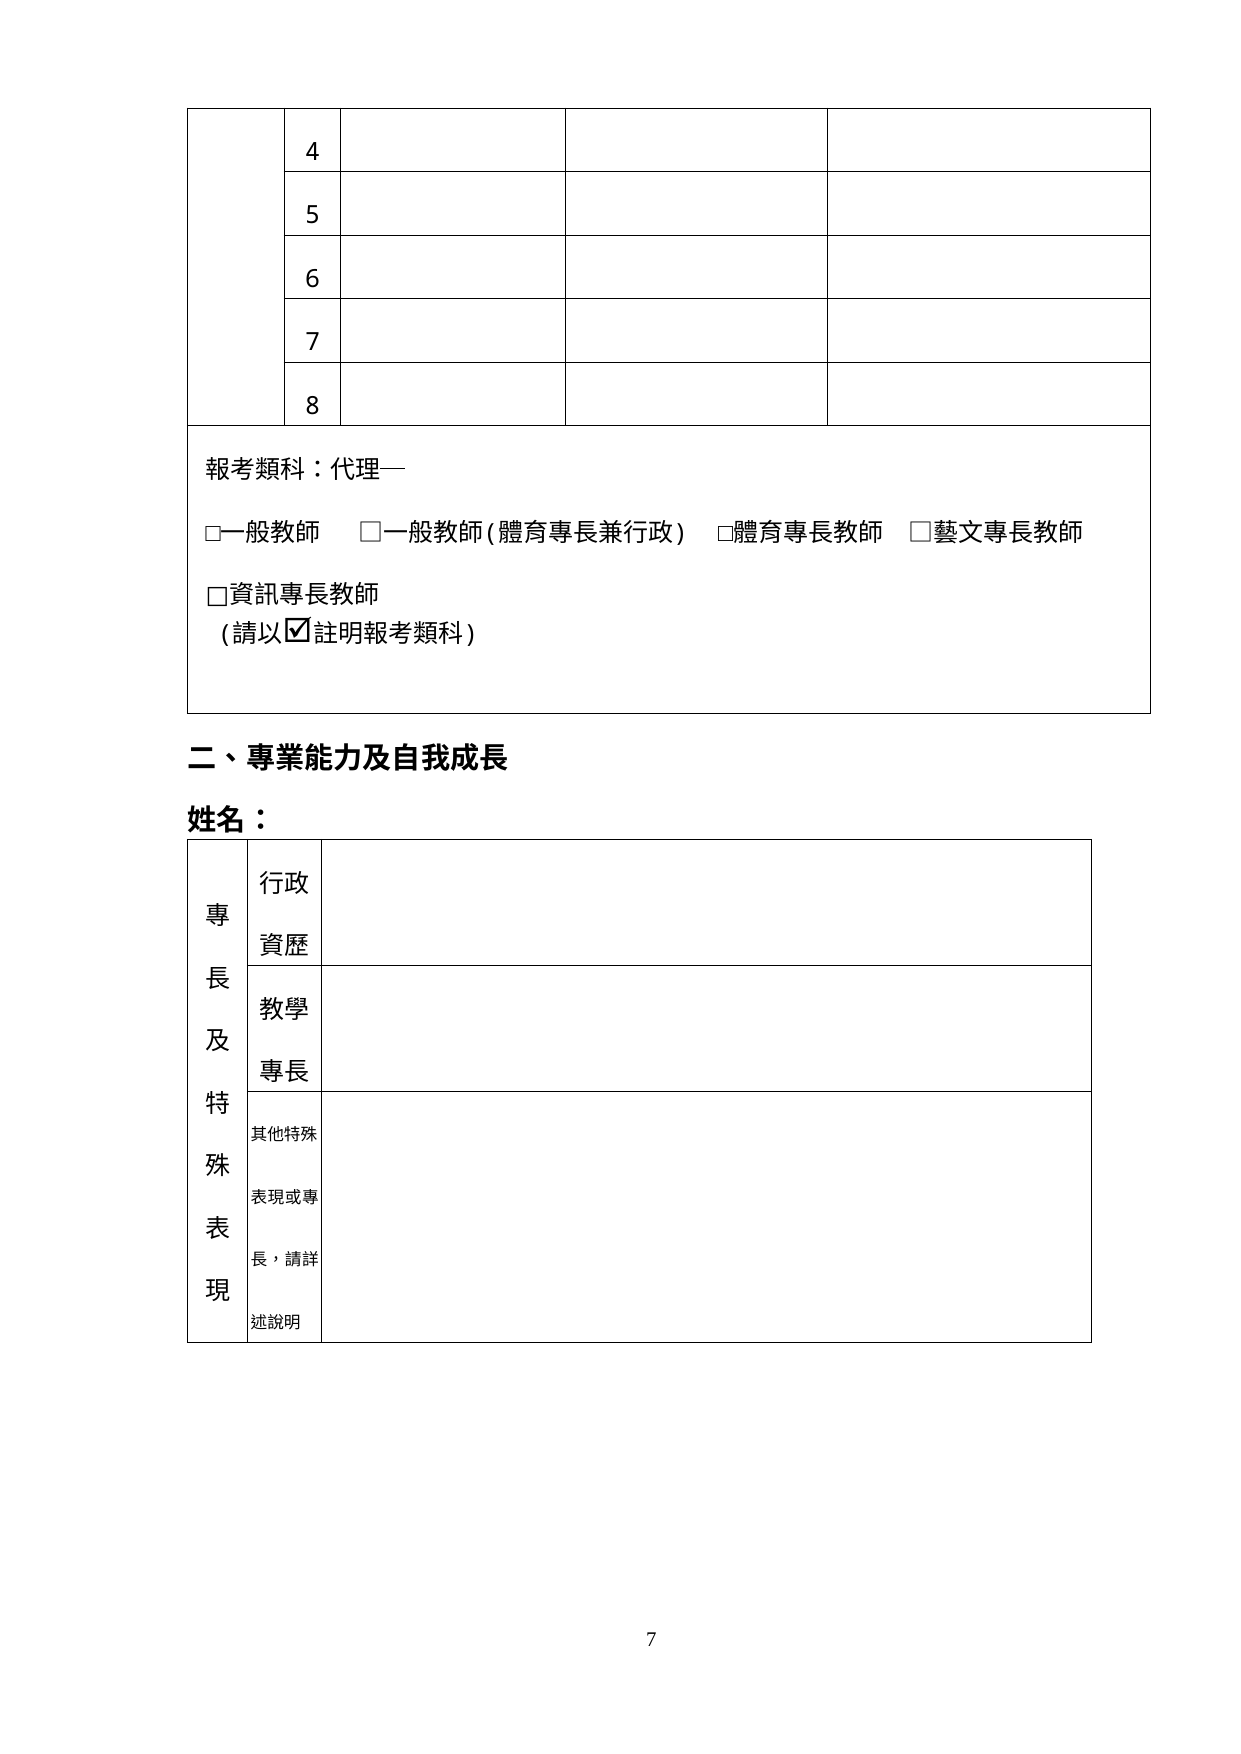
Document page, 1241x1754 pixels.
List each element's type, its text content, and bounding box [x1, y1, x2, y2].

table_cell [341, 363, 565, 425]
table_cell [341, 172, 565, 235]
table_cell 8 [285, 363, 340, 425]
table_cell 5 [285, 172, 340, 235]
table_cell [566, 363, 827, 425]
table_cell [341, 109, 565, 171]
table_cell [828, 172, 1150, 235]
table_cell [341, 299, 565, 362]
table_cell [828, 109, 1150, 171]
table_cell [828, 236, 1150, 298]
table_cell 教學專長 [248, 966, 321, 1091]
text 姓名： [187, 776, 1106, 839]
table_cell 6 [285, 236, 340, 298]
table_cell 其他特殊 表現或專長，請詳述說明 [248, 1092, 321, 1342]
table_cell [322, 966, 1091, 1091]
table_cell [322, 1092, 1091, 1342]
table_cell [341, 236, 565, 298]
text 二、專業能力及自我成長 [187, 714, 1106, 776]
table_cell 7 [285, 299, 340, 362]
table_header [322, 840, 1091, 965]
table_cell 報考類科：代理─ □一般教師 □一般教師(體育專長兼行政) □體育專長教師 □藝文專長教師 □資訊專長教師 (請以註明報考類科) [188, 426, 1150, 713]
table_header 專長及特殊表現 [188, 840, 247, 1342]
table_header 行政資歷 [248, 840, 321, 965]
table_cell 4 [285, 109, 340, 171]
table_cell [566, 236, 827, 298]
table_cell [828, 363, 1150, 425]
table_cell [566, 109, 827, 171]
table_cell [828, 299, 1150, 362]
table_cell [188, 109, 284, 425]
table_cell [566, 299, 827, 362]
table_cell [566, 172, 827, 235]
